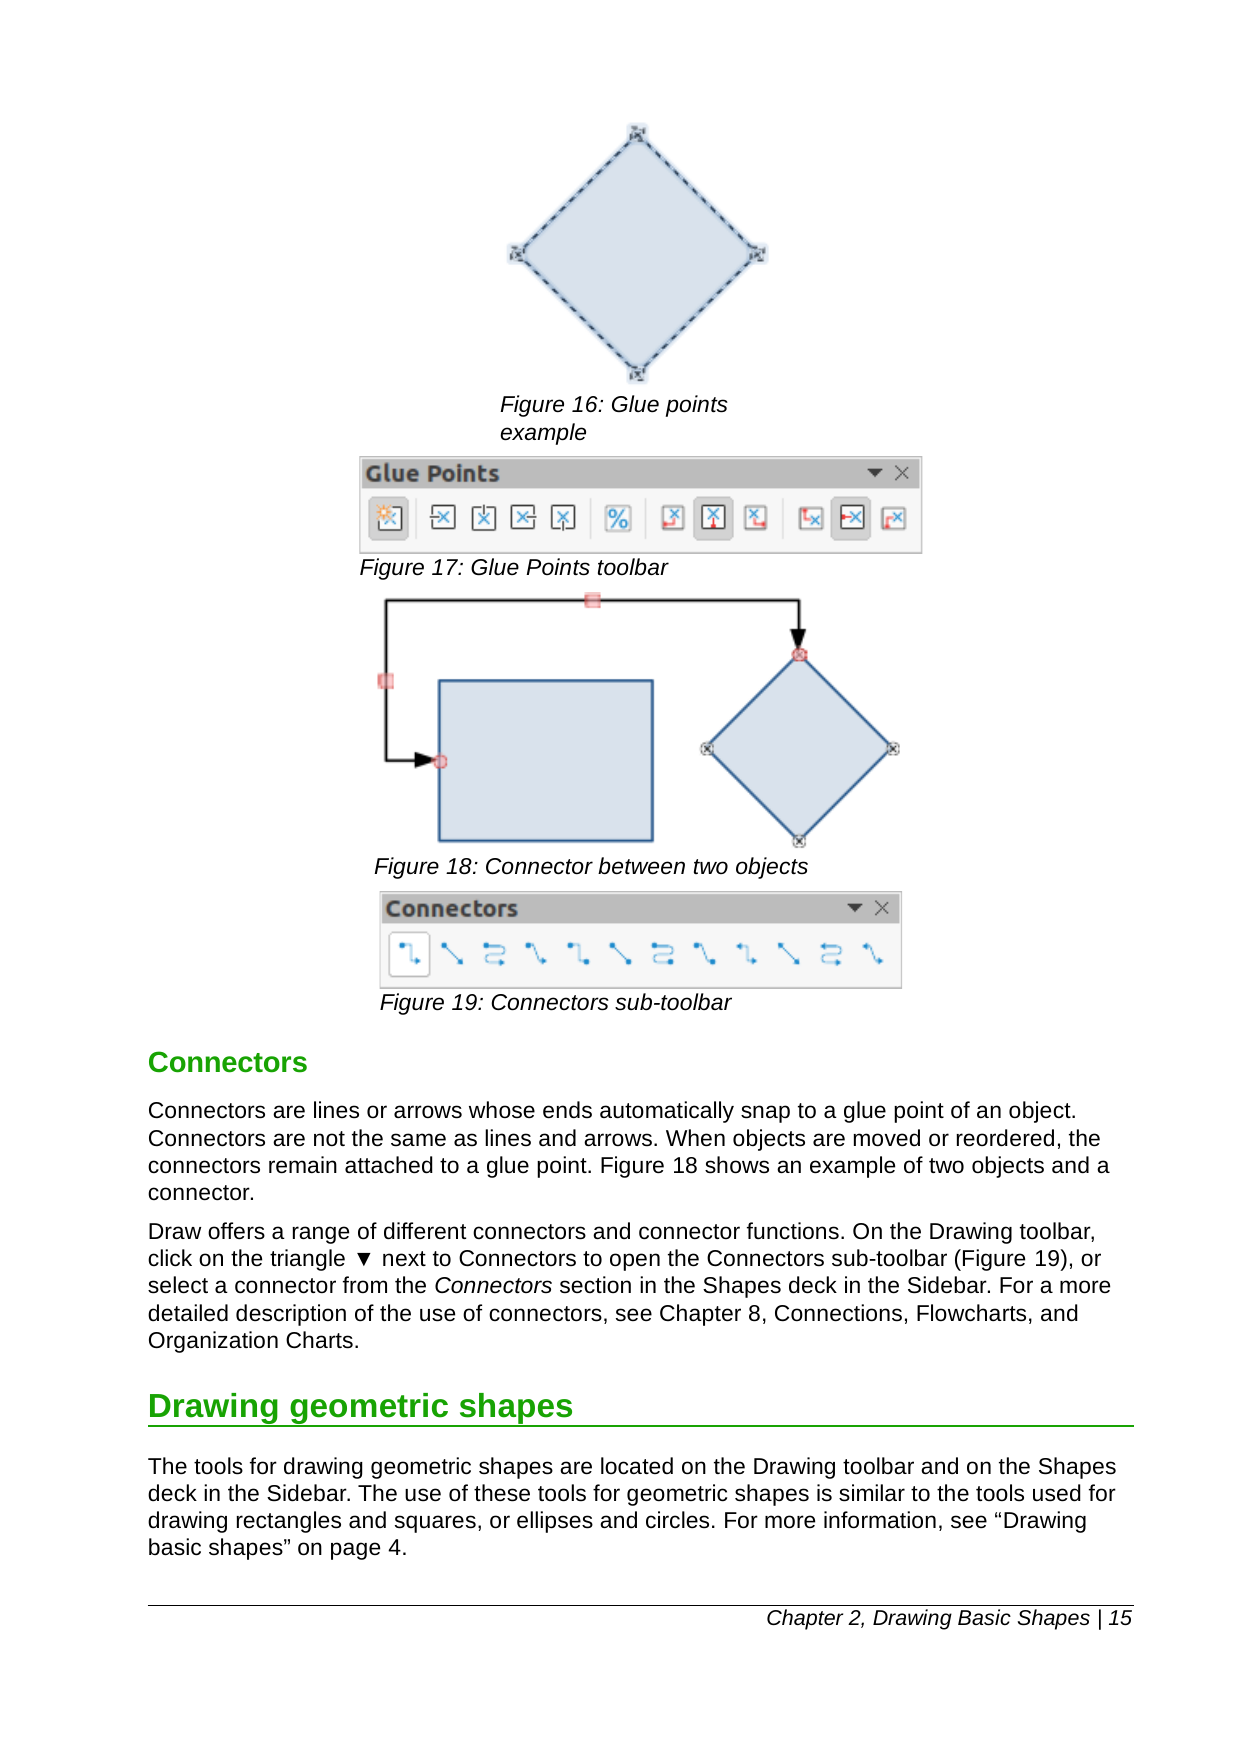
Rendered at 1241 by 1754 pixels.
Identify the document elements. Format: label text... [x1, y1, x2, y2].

text Draw offers a range of different connectors and connector functions. On the Drawing toolbar, click on the triangle ▼ next to Connectors to open the Connectors sub-toolbar (Figure 19), or select a connector from the Connectors section in the Shapes deck in the Sidebar. For a more detailed description of the use of connectors, see Chapter 8, Connections, Flowcharts, and Organization Charts. [148, 1218, 1134, 1353]
text The tools for drawing geometric shapes are located on the Drawing toolbar and on the Shapes deck in the Sidebar. The use of these tools for geometric shapes is similar to the tools used for drawing rectangles and squares, or ellipses and circles. For more information, see “Drawing basic shapes” on page 4. [148, 1452, 1134, 1560]
picture [359, 456, 923, 554]
picture [379, 891, 903, 989]
text Figure 17: Glue Points toolbar [359, 554, 922, 581]
picture [499, 118, 782, 391]
text Figure 16: Glue points example [500, 391, 782, 445]
text Figure 19: Connectors sub-toolbar [379, 989, 902, 1015]
text Connectors are lines or arrows whose ends automatically snap to a glue point of an object. Connectors are not the same as lines and arrows. When objects are moved or reordered, the connectors remain attached to a glue point. Figure 18 shows an example of two objects and a connector. [148, 1097, 1134, 1205]
text Figure 18: Connector between two objects [374, 853, 908, 879]
picture [373, 592, 908, 853]
subtitle Drawing geometric shapes [148, 1386, 1134, 1425]
subtitle Connectors [148, 1044, 1134, 1078]
